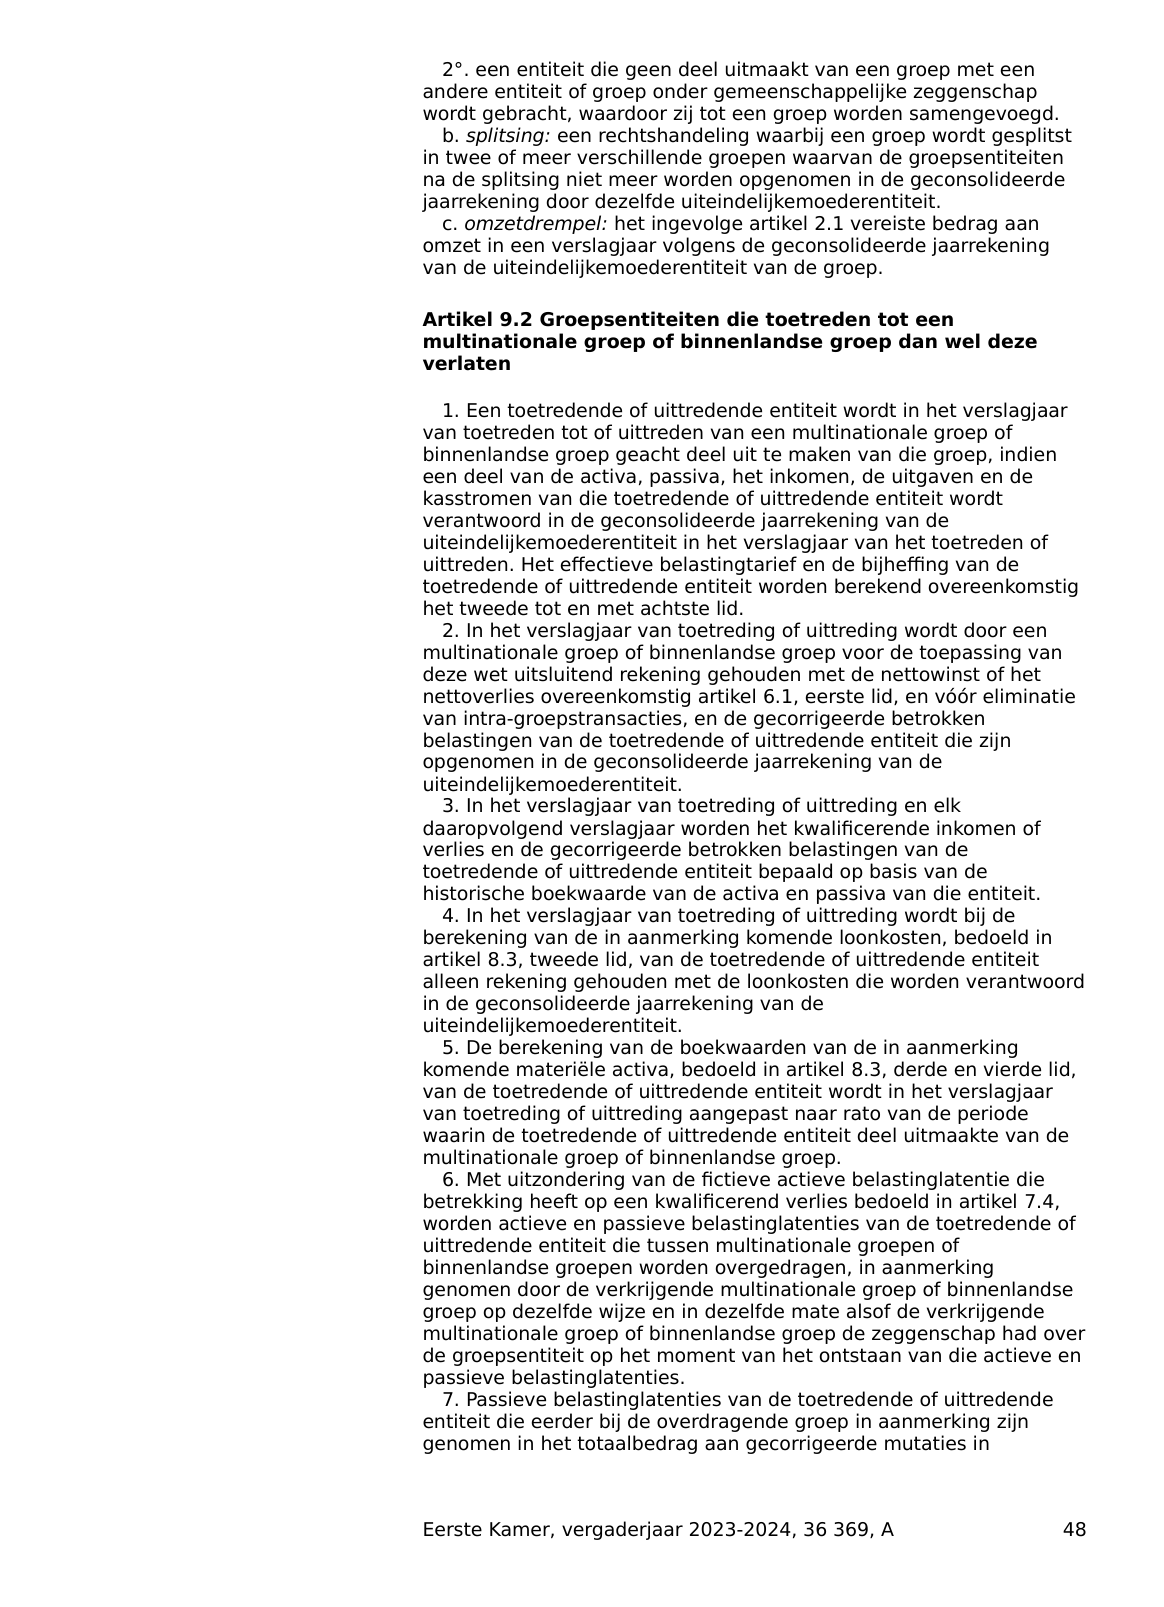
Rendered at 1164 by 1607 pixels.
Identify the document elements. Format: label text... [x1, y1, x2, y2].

text 2. In het verslagjaar van toetreding of uittreding wordt door een multinationale groep of binnenlandse groep voor de toepassing van deze wet uitsluitend rekening gehouden met de nettowinst of het nettoverlies overeenkomstig artikel 6.1, eerste lid, en vóór eliminatie van intra-groepstransacties, en de gecorrigeerde betrokken belastingen van de toetredende of uittredende entiteit die zijn opgenomen in de geconsolideerde jaarrekening van de uiteindelijkemoederentiteit. [422, 619, 1087, 795]
text 6. Met uitzondering van de fictieve actieve belastinglatentie die betrekking heeft op een kwalificerend verlies bedoeld in artikel 7.4, worden actieve en passieve belastinglatenties van de toetredende of uittredende entiteit die tussen multinationale groepen of binnenlandse groepen worden overgedragen, in aanmerking genomen door de verkrijgende multinationale groep of binnenlandse groep op dezelfde wijze en in dezelfde mate alsof de verkrijgende multinationale groep of binnenlandse groep de zeggenschap had over de groepsentiteit op het moment van het ontstaan van die actieve en passieve belastinglatenties. [422, 1169, 1087, 1389]
text 2°. een entiteit die geen deel uitmaakt van een groep met een andere entiteit of groep onder gemeenschappelijke zeggenschap wordt gebracht, waardoor zij tot een groep worden samengevoegd. [422, 59, 1087, 125]
text b. splitsing: een rechtshandeling waarbij een groep wordt gesplitst in twee of meer verschillende groepen waarvan de groepsentiteiten na de splitsing niet meer worden opgenomen in de geconsolideerde jaarrekening door dezelfde uiteindelijkemoederentiteit. [422, 125, 1087, 213]
text 4. In het verslagjaar van toetreding of uittreding wordt bij de berekening van de in aanmerking komende loonkosten, bedoeld in artikel 8.3, tweede lid, van de toetredende of uittredende entiteit alleen rekening gehouden met de loonkosten die worden verantwoord in de geconsolideerde jaarrekening van de uiteindelijkemoederentiteit. [422, 905, 1087, 1037]
text 5. De berekening van de boekwaarden van de in aanmerking komende materiële activa, bedoeld in artikel 8.3, derde en vierde lid, van de toetredende of uittredende entiteit wordt in het verslagjaar van toetreding of uittreding aangepast naar rato van de periode waarin de toetredende of uittredende entiteit deel uitmaakte van de multinationale groep of binnenlandse groep. [422, 1037, 1087, 1169]
text 7. Passieve belastinglatenties van de toetredende of uittredende entiteit die eerder bij de overdragende groep in aanmerking zijn genomen in het totaalbedrag aan gecorrigeerde mutaties in [422, 1389, 1087, 1455]
text c. omzetdrempel: het ingevolge artikel 2.1 vereiste bedrag aan omzet in een verslagjaar volgens de geconsolideerde jaarrekening van de uiteindelijkemoederentiteit van de groep. [422, 213, 1087, 279]
subtitle Artikel 9.2 Groepsentiteiten die toetreden tot een multinationale groep of binnenlandse groep dan wel deze verlaten [422, 309, 1087, 375]
text 3. In het verslagjaar van toetreding of uittreding en elk daaropvolgend verslagjaar worden het kwalificerende inkomen of verlies en de gecorrigeerde betrokken belastingen van de toetredende of uittredende entiteit bepaald op basis van de historische boekwaarde van de activa en passiva van die entiteit. [422, 795, 1087, 905]
text 1. Een toetredende of uittredende entiteit wordt in het verslagjaar van toetreden tot of uittreden van een multinationale groep of binnenlandse groep geacht deel uit te maken van die groep, indien een deel van de activa, passiva, het inkomen, de uitgaven en de kasstromen van die toetredende of uittredende entiteit wordt verantwoord in de geconsolideerde jaarrekening van de uiteindelijkemoederentiteit in het verslagjaar van het toetreden of uittreden. Het effectieve belastingtarief en de bijheffing van de toetredende of uittredende entiteit worden berekend overeenkomstig het tweede tot en met achtste lid. [422, 400, 1087, 619]
